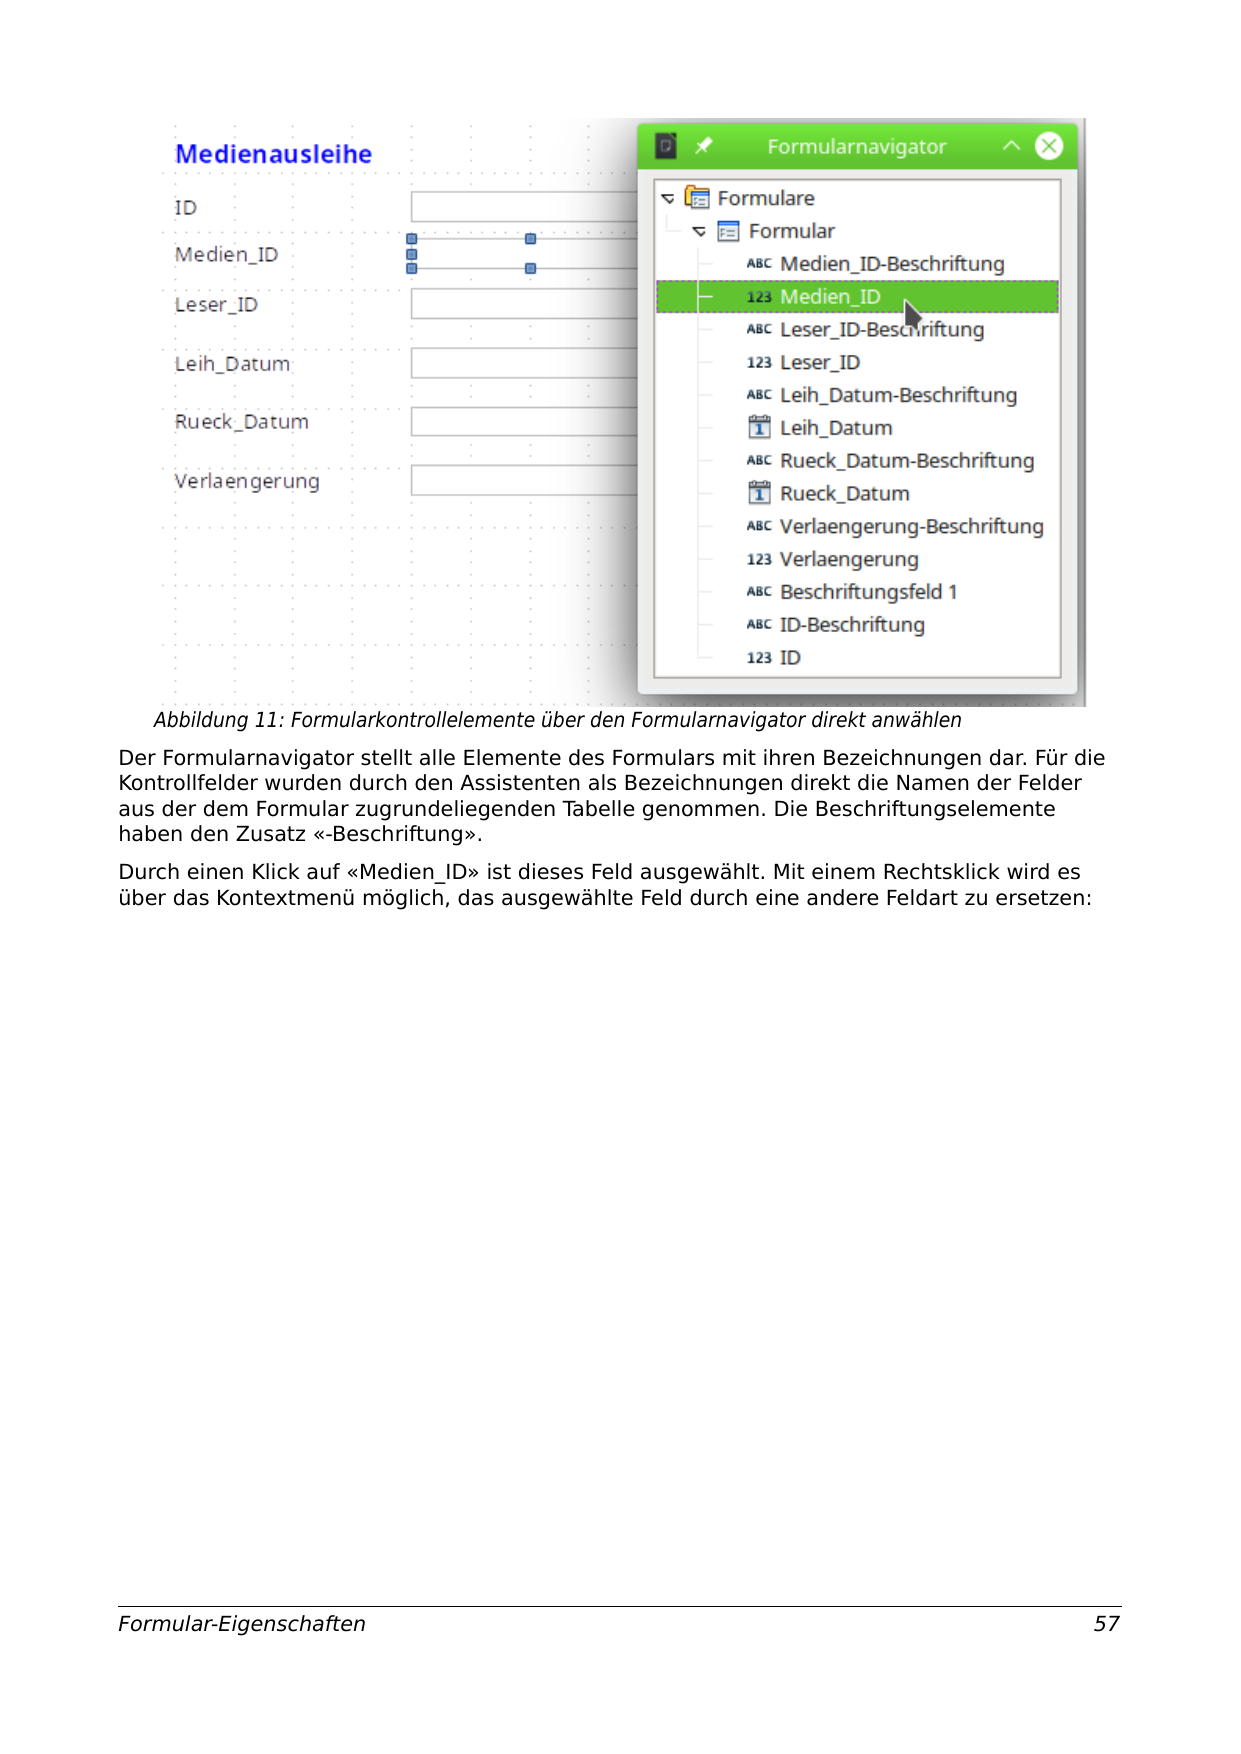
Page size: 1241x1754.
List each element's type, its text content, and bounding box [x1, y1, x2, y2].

text Der Formularnavigator stellt alle Elemente des Formulars mit ihren Bezeichnungen dar. Für die Kontrollfelder wurden durch den Assistenten als Bezeichnungen direkt die Namen der Felder aus der dem Formular zugrundeliegenden Tabelle genommen. Die Beschriftungselemente haben den Zusatz «-Beschriftung». [118, 746, 1122, 846]
text Durch einen Klick auf «Medien_ID» ist dieses Feld ausgewählt. Mit einem Rechtsklick wird es über das Kontextmenü möglich, das ausgewählte Feld durch eine andere Feldart zu ersetzen: [118, 860, 1122, 910]
text Abbildung 11: Formularkontrollelemente über den Formularnavigator direkt anwählen [154, 707, 1086, 732]
